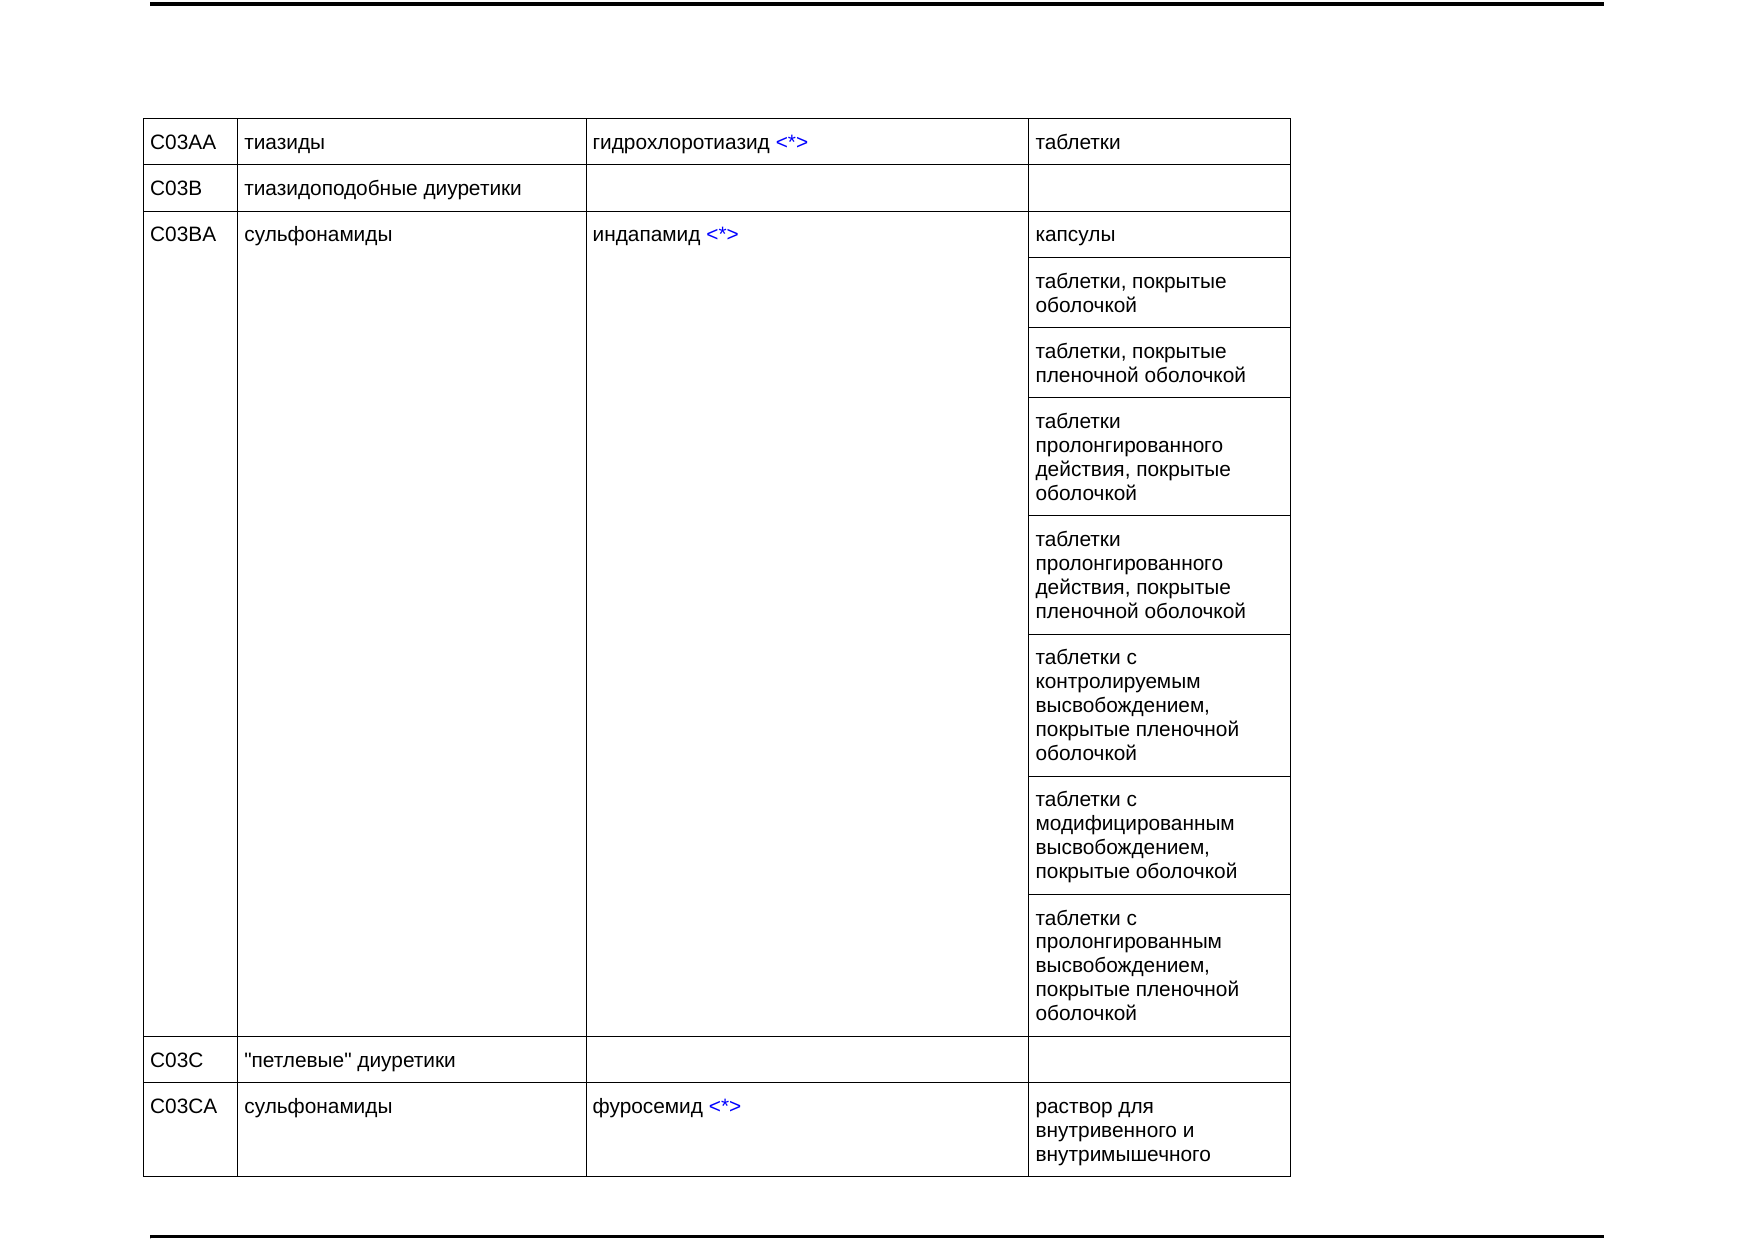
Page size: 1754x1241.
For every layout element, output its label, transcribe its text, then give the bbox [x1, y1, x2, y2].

table_cell [1029, 1037, 1290, 1082]
table_cell C03C [144, 1037, 237, 1082]
table_cell C03B [144, 165, 237, 211]
table_cell таблетки пролонгированного действия, покрытые пленочной оболочкой [1029, 516, 1290, 633]
table_cell [587, 1037, 1028, 1082]
table_cell C03BA [144, 212, 237, 1036]
table_cell таблетки с модифицированным высвобождением, покрытые оболочкой [1029, 777, 1290, 894]
table_cell таблетки, покрытые пленочной оболочкой [1029, 328, 1290, 397]
table_cell сульфонамиды [238, 212, 586, 1036]
table_cell тиазидоподобные диуретики [238, 165, 586, 211]
table_cell фуросемид <*> [587, 1083, 1028, 1176]
table_cell раствор для внутривенного и внутримышечного [1029, 1083, 1290, 1176]
table_cell капсулы [1029, 212, 1290, 257]
table_cell таблетки, покрытые оболочкой [1029, 258, 1290, 327]
table_cell "петлевые" диуретики [238, 1037, 586, 1082]
table_cell таблетки пролонгированного действия, покрытые оболочкой [1029, 398, 1290, 515]
table_cell C03CA [144, 1083, 237, 1176]
table_cell тиазиды [238, 119, 586, 164]
table_cell [1029, 165, 1290, 211]
table_cell таблетки с контролируемым высвобождением, покрытые пленочной оболочкой [1029, 635, 1290, 776]
table_cell сульфонамиды [238, 1083, 586, 1176]
table_cell C03AA [144, 119, 237, 164]
table_cell гидрохлоротиазид <*> [587, 119, 1028, 164]
table_cell [587, 165, 1028, 211]
table_cell таблетки [1029, 119, 1290, 164]
table_cell индапамид <*> [587, 212, 1028, 1036]
table_cell таблетки с пролонгированным высвобождением, покрытые пленочной оболочкой [1029, 895, 1290, 1036]
